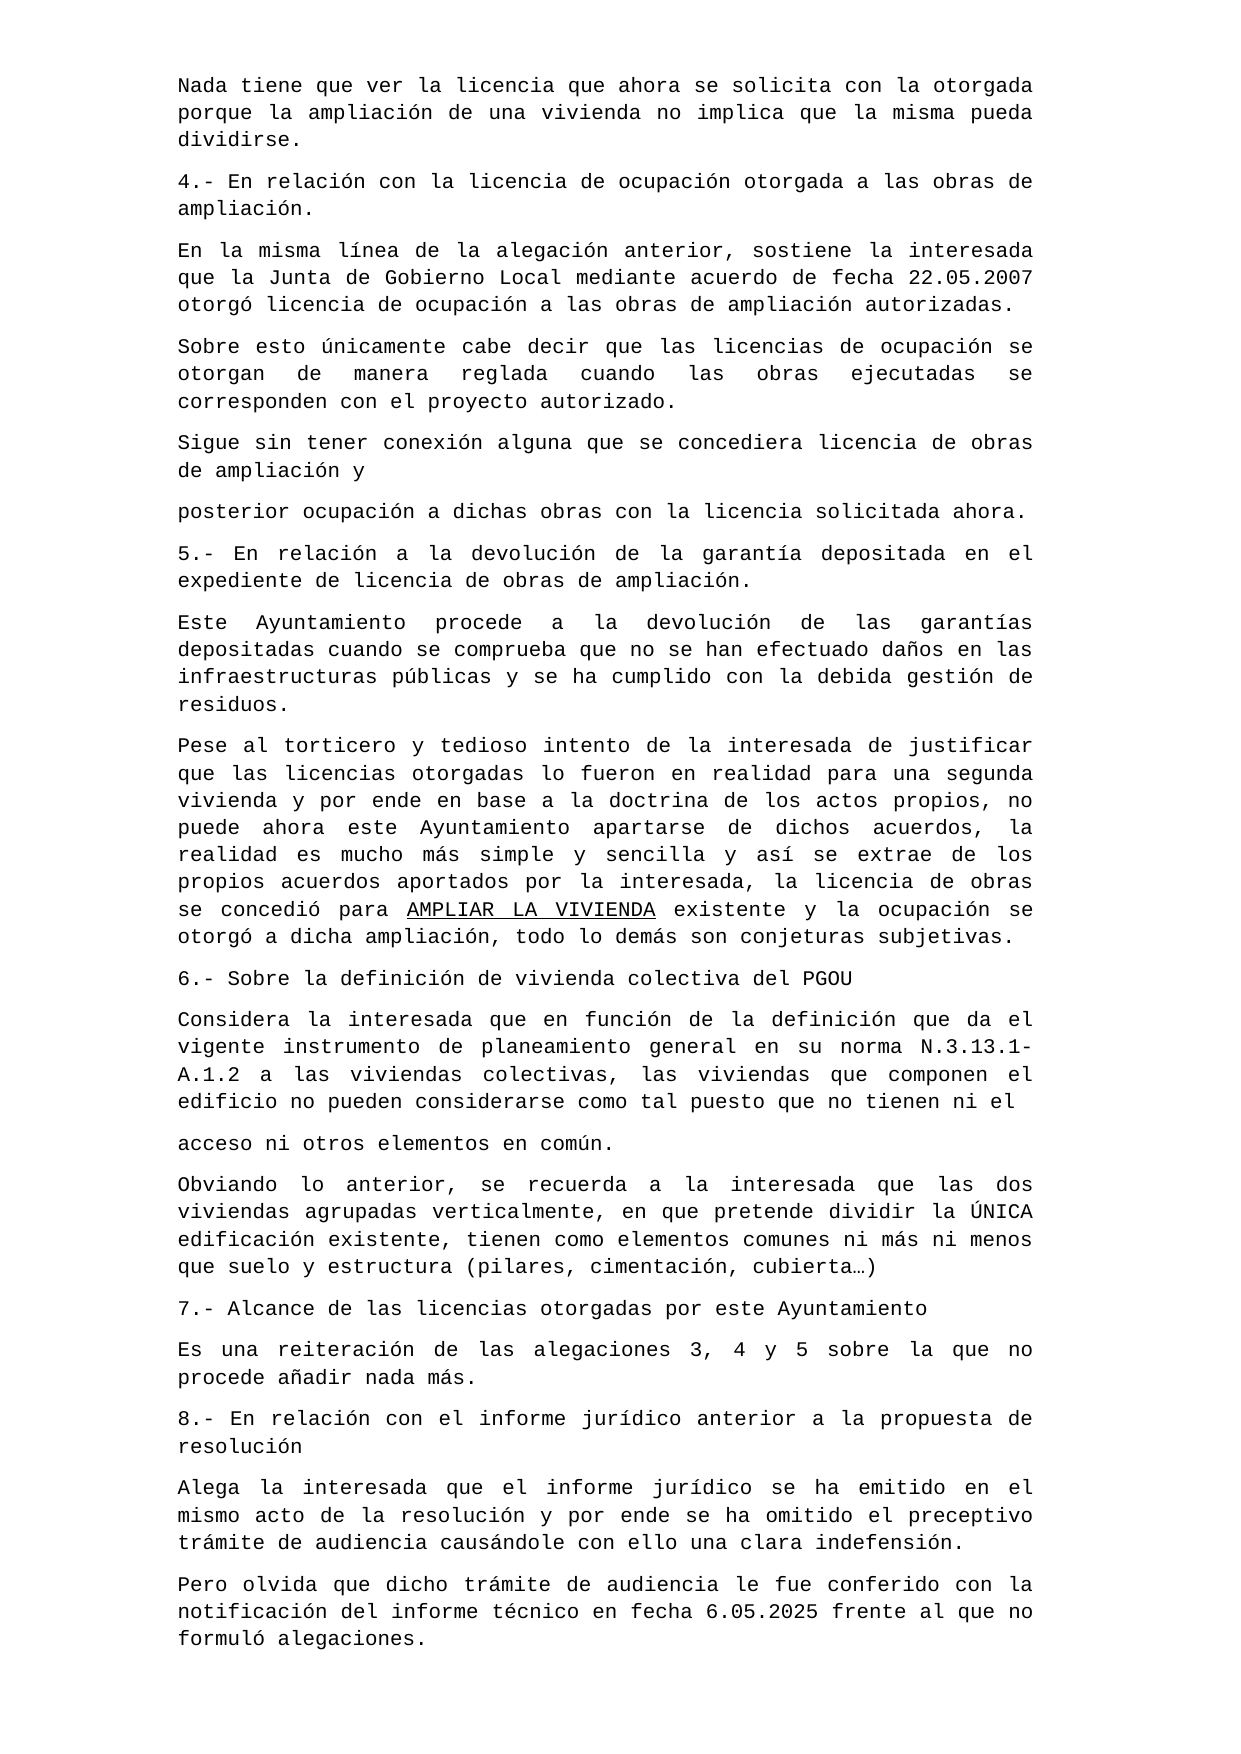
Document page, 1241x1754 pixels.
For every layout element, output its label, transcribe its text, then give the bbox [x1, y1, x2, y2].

text acceso ni otros elementos en común. [177, 1133, 1033, 1156]
text Pero olvida que dicho trámite de audiencia le fue conferido con la notificación del informe técnico en fecha 6.05.2025 frente al que no formuló alegaciones. [177, 1573, 1033, 1652]
text Alega la interesada que el informe jurídico se ha emitido en el mismo acto de la resolución y por ende se ha omitido el preceptivo trámite de audiencia causándole con ello una clara indefensión. [177, 1477, 1033, 1555]
text Nada tiene que ver la licencia que ahora se solicita con la otorgada porque la ampliación de una vivienda no implica que la misma pueda dividirse. [177, 75, 1033, 153]
text Es una reiteración de las alegaciones 3, 4 y 5 sobre la que no procede añadir nada más. [177, 1339, 1033, 1390]
text 8.- En relación con el informe jurídico anterior a la propuesta de resolución [177, 1408, 1033, 1459]
text Sobre esto únicamente cabe decir que las licencias de ocupación se otorgan de manera reglada cuando las obras ejecutadas se corresponden con el proyecto autorizado. [177, 336, 1033, 414]
text 6.- Sobre la definición de vivienda colectiva del PGOU [177, 967, 1033, 991]
text Este Ayuntamiento procede a la devolución de las garantías depositadas cuando se comprueba que no se han efectuado daños en las infraestructuras públicas y se ha cumplido con la debida gestión de residuos. [177, 612, 1033, 717]
text posterior ocupación a dichas obras con la licencia solicitada ahora. [177, 501, 1033, 525]
text Obviando lo anterior, se recuerda a la interesada que las dos viviendas agrupadas verticalmente, en que pretende dividir la ÚNICA edificación existente, tienen como elementos comunes ni más ni menos que suelo y estructura (pilares, cimentación, cubierta…) [177, 1174, 1033, 1279]
text En la misma línea de la alegación anterior, sostiene la interesada que la Junta de Gobierno Local mediante acuerdo de fecha 22.05.2007 otorgó licencia de ocupación a las obras de ampliación autorizadas. [177, 240, 1033, 318]
text Considera la interesada que en función de la definición que da el vigente instrumento de planeamiento general en su norma N.3.13.1- A.1.2 a las viviendas colectivas, las viviendas que componen el edificio no pueden considerarse como tal puesto que no tienen ni el [177, 1009, 1033, 1114]
text Sigue sin tener conexión alguna que se concediera licencia de obras de ampliación y [177, 432, 1033, 483]
text 4.- En relación con la licencia de ocupación otorgada a las obras de ampliación. [177, 171, 1033, 222]
text 5.- En relación a la devolución de la garantía depositada en el expediente de licencia de obras de ampliación. [177, 543, 1033, 594]
text 7.- Alcance de las licencias otorgadas por este Ayuntamiento [177, 1298, 1033, 1321]
text Pese al torticero y tedioso intento de la interesada de justificar que las licencias otorgadas lo fueron en realidad para una segunda vivienda y por ende en base a la doctrina de los actos propios, no puede ahora este Ayuntamiento apartarse de dichos acuerdos, la realidad es mucho más simple y sencilla y así se extrae de los propios acuerdos aportados por la interesada, la licencia de obras se concedió para AMPLIAR LA VIVIENDA existente y la ocupación se otorgó a dicha ampliación, todo lo demás son conjeturas subjetivas. [177, 735, 1033, 949]
